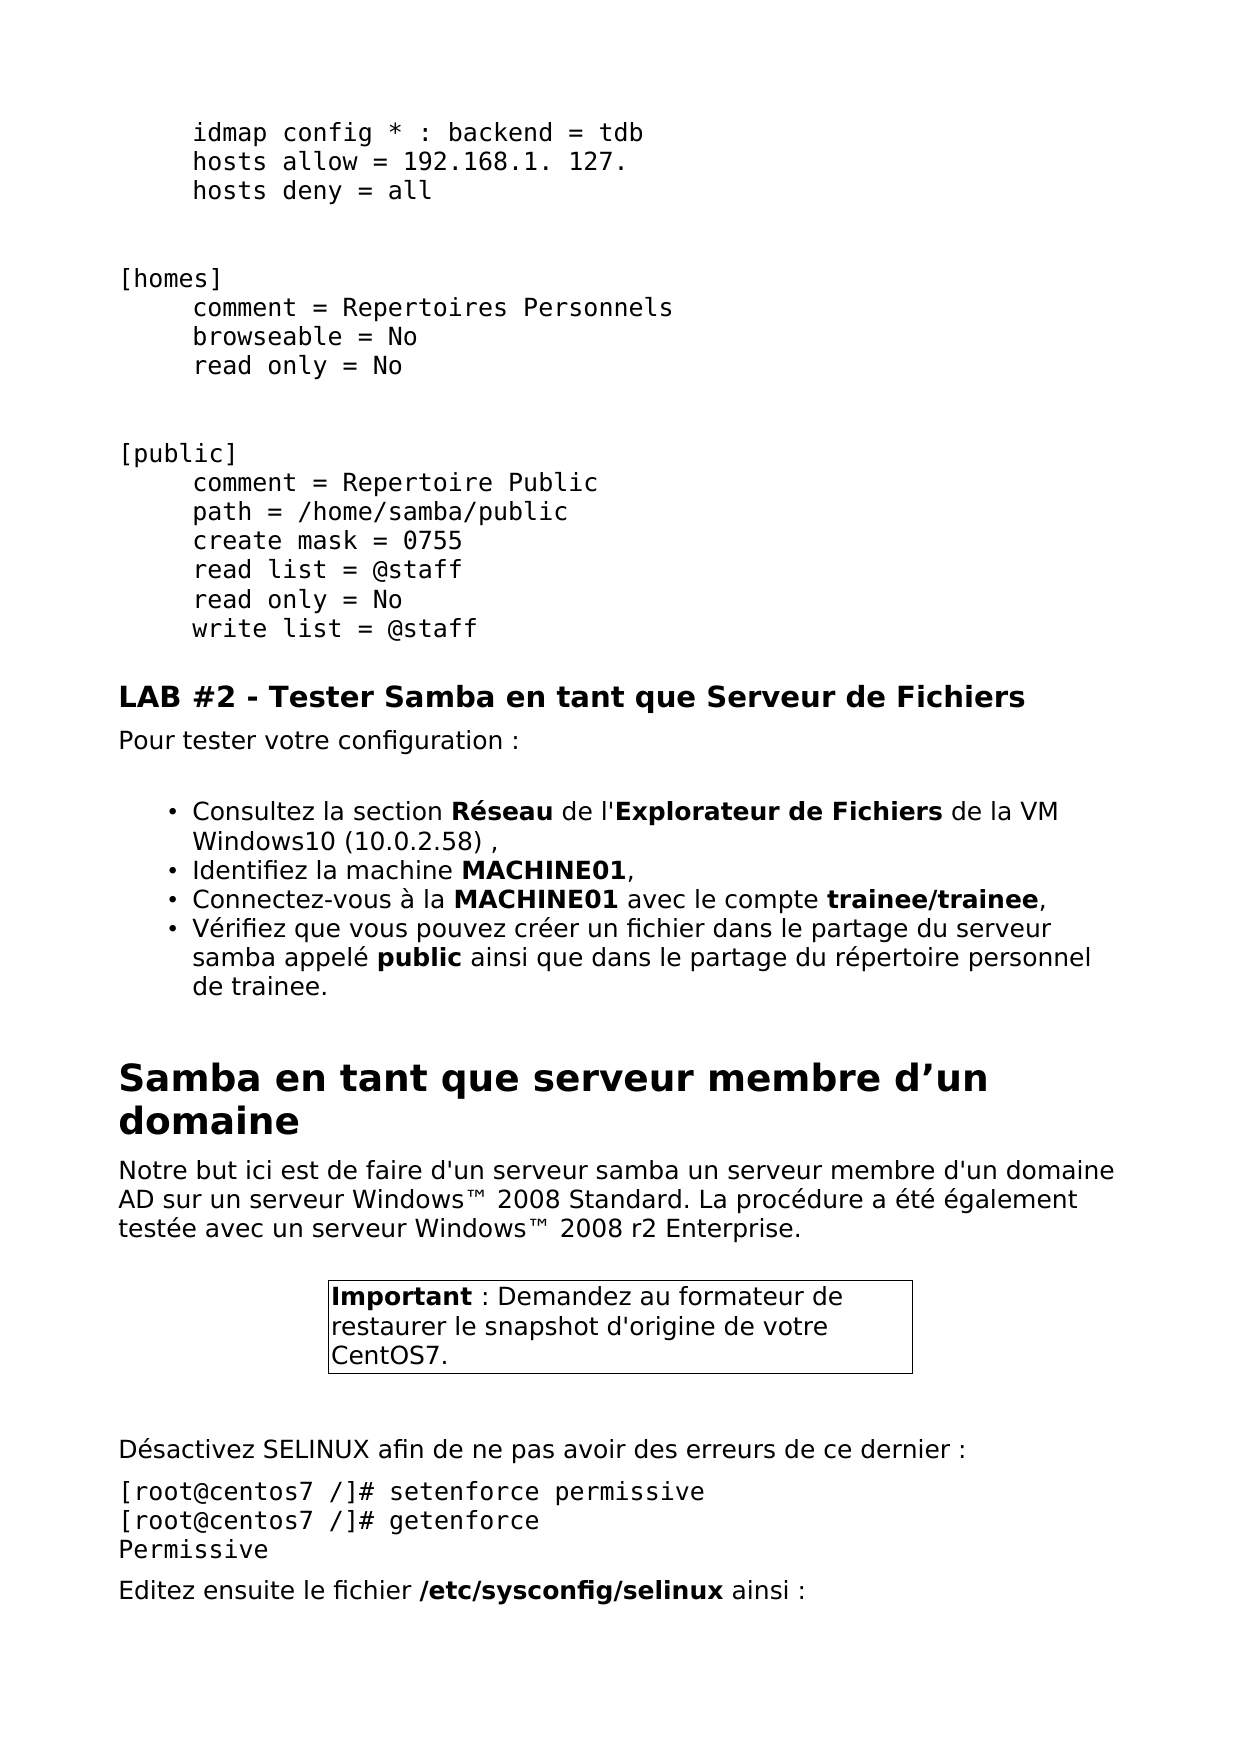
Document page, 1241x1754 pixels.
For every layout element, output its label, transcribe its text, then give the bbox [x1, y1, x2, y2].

text Notre but ici est de faire d'un serveur samba un serveur membre d'un domaine AD sur un serveur Windows™ 2008 Standard. La procédure a été également testée avec un serveur Windows™ 2008 r2 Enterprise. [118, 1156, 1122, 1243]
text [root@centos7 /]# setenforce permissive [root@centos7 /]# getenforce Permissive [118, 1477, 1122, 1565]
text Editez ensuite le fichier /etc/sysconfig/selinux ainsi : [118, 1576, 1122, 1606]
list Vérifiez que vous pouvez créer un fichier dans le partage du serveur samba appelé public ainsi que dans le partage du répertoire personnel de trainee. [177, 914, 1122, 1002]
table_header Important : Demandez au formateur de restaurer le snapshot d'origine de votre CentOS7. [329, 1281, 912, 1373]
list Consultez la section Réseau de l'Explorateur de Fichiers de la VM Windows10 (10.0.2.58) , [177, 797, 1122, 856]
subtitle LAB #2 - Tester Samba en tant que Serveur de Fichiers [118, 680, 1122, 714]
list Identifiez la machine MACHINE01, [177, 856, 1122, 885]
list Connectez-vous à la MACHINE01 avec le compte trainee/trainee, [177, 885, 1122, 914]
subtitle Samba en tant que serveur membre d’un domaine [118, 1056, 1122, 1143]
text idmap config * : backend = tdb hosts allow = 192.168.1. 127. hosts deny = all [homes] comment = Repertoires Personnels browseable = No read only = No [public] comment = Repertoire Public path = /home/samba/public create mask = 0755 read list = @staff read only = No write list = @staff [118, 118, 1122, 643]
text Pour tester votre configuration : [118, 726, 1122, 756]
text Désactivez SELINUX afin de ne pas avoir des erreurs de ce dernier : [118, 1436, 1122, 1465]
